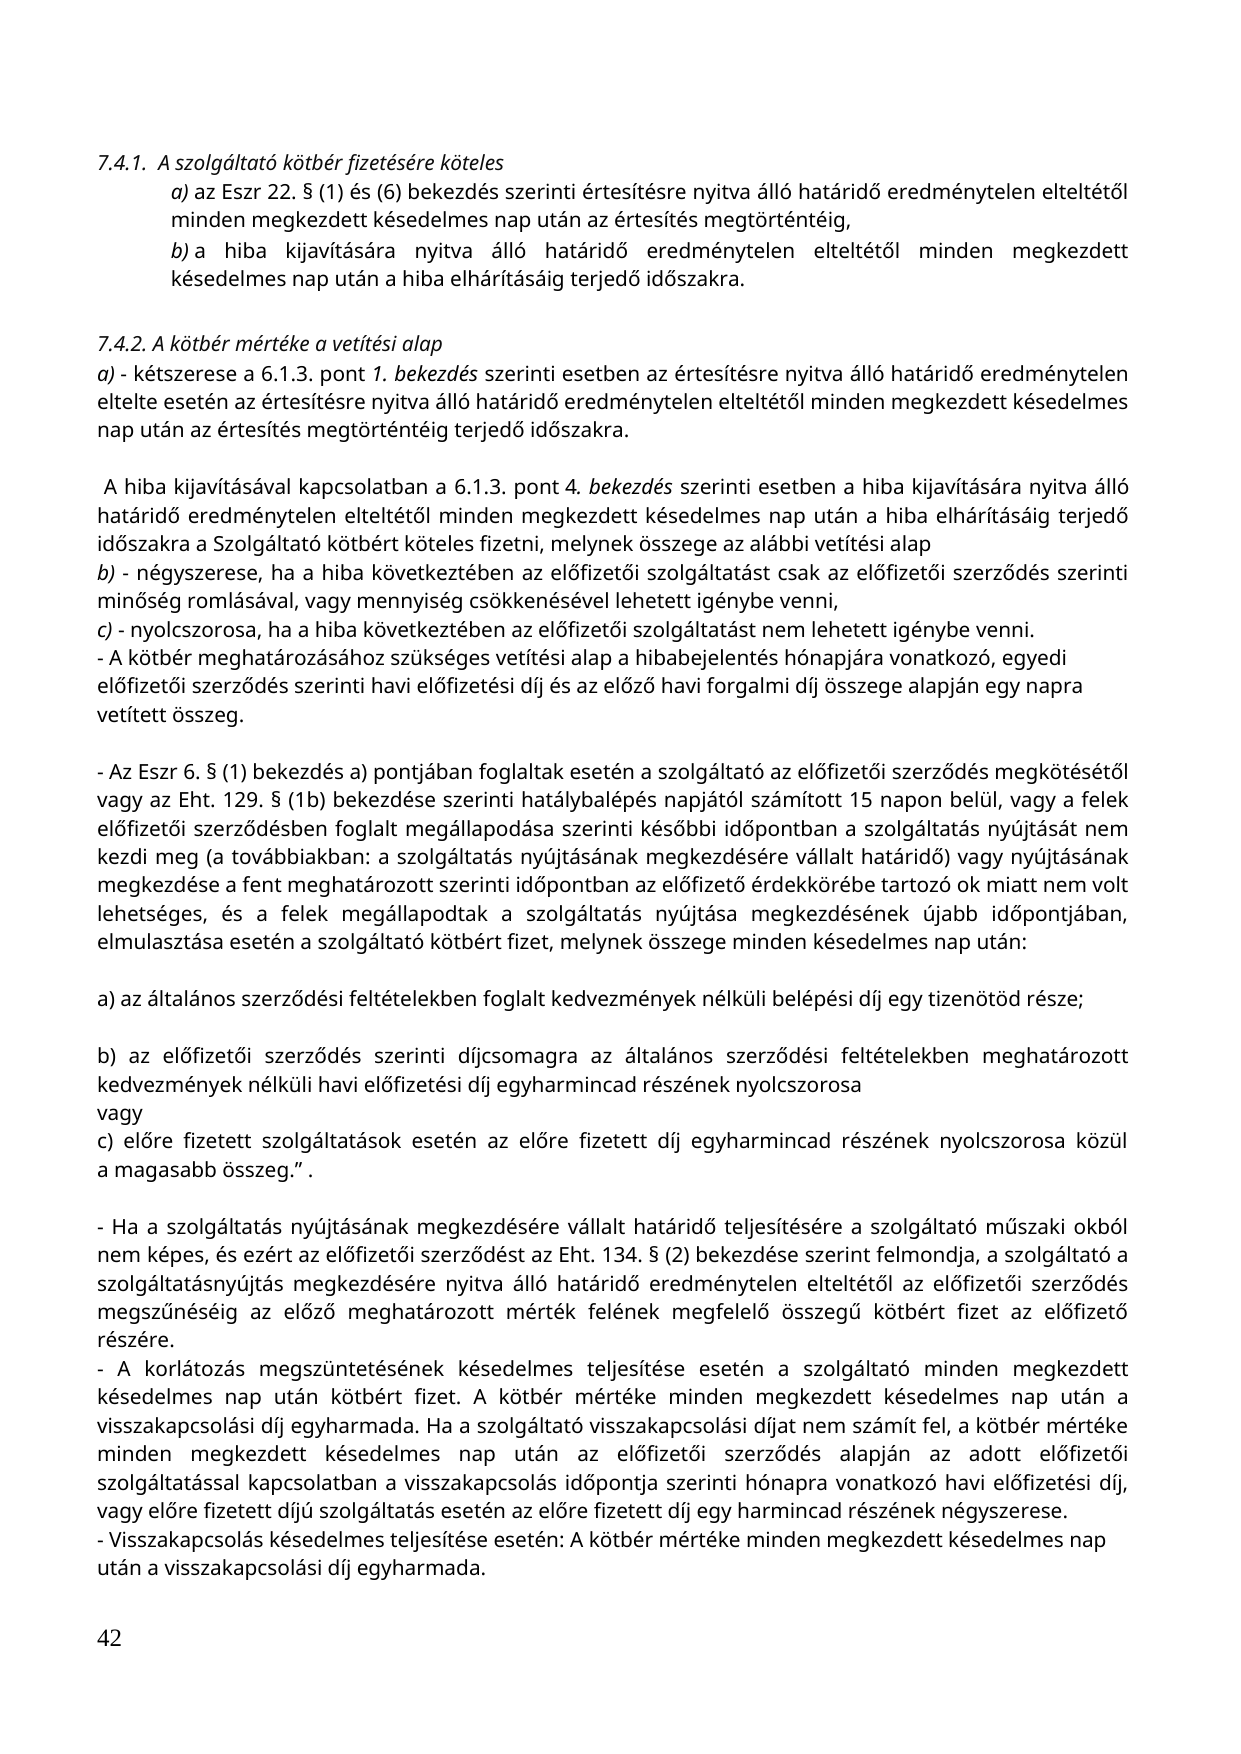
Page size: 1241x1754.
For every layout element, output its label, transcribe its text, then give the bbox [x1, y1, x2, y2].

text b) az előfizetői szerződés szerinti díjcsomagra az általános szerződési feltételekben meghatározott kedvezmények nélküli havi előfizetési díj egyharmincad részének nyolcszorosa [97, 1041, 1130, 1098]
text - Ha a szolgáltatás nyújtásának megkezdésére vállalt határidő teljesítésére a szolgáltató műszaki okból nem képes, és ezért az előfizetői szerződést az Eht. 134. § (2) bekezdése szerint felmondja, a szolgáltató a szolgáltatásnyújtás megkezdésére nyitva álló határidő eredménytelen elteltétől az előfizetői szerződés megszűnéséig az előző meghatározott mérték felének megfelelő összegű kötbért fizet az előfizető részére. [97, 1212, 1130, 1354]
text A hiba kijavításával kapcsolatban a 6.1.3. pont 4. bekezdés szerinti esetben a hiba kijavítására nyitva álló határidő eredménytelen elteltétől minden megkezdett késedelmes nap után a hiba elhárításáig terjedő időszakra a Szolgáltató kötbért köteles fizetni, melynek összege az alábbi vetítési alap [97, 472, 1130, 558]
text b) - négyszerese, ha a hiba következtében az előfizetői szolgáltatást csak az előfizetői szerződés szerinti minőség romlásával, vagy mennyiség csökkenésével lehetett igénybe venni, [97, 558, 1130, 615]
text vagy [97, 1098, 1130, 1127]
text - Visszakapcsolás késedelmes teljesítése esetén: A kötbér mértéke minden megkezdett késedelmes nap után a visszakapcsolási díj egyharmada. [97, 1525, 1130, 1582]
subtitle 7.4.1. A szolgáltató kötbér fizetésére köteles [97, 148, 1130, 176]
text b) a hiba kijavítására nyitva álló határidő eredménytelen elteltétől minden megkezdett késedelmes nap után a hiba elhárításáig terjedő időszakra. [171, 236, 1130, 293]
text - Az Eszr 6. § (1) bekezdés a) pontjában foglaltak esetén a szolgáltató az előfizetői szerződés megkötésétől vagy az Eht. 129. § (1b) bekezdése szerinti hatálybalépés napjától számított 15 napon belül, vagy a felek előfizetői szerződésben foglalt megállapodása szerinti későbbi időpontban a szolgáltatás nyújtását nem kezdi meg (a továbbiakban: a szolgáltatás nyújtásának megkezdésére vállalt határidő) vagy nyújtásának megkezdése a fent meghatározott szerinti időpontban az előfizető érdekkörébe tartozó ok miatt nem volt lehetséges, és a felek megállapodtak a szolgáltatás nyújtása megkezdésének újabb időpontjában, elmulasztása esetén a szolgáltató kötbért fizet, melynek összege minden késedelmes nap után: [97, 757, 1130, 956]
text c) előre fizetett szolgáltatások esetén az előre fizetett díj egyharmincad részének nyolcszorosa közül a magasabb összeg.” . [97, 1127, 1130, 1183]
text c) - nyolcszorosa, ha a hiba következtében az előfizetői szolgáltatást nem lehetett igénybe venni. [97, 615, 1130, 643]
text a) az általános szerződési feltételekben foglalt kedvezmények nélküli belépési díj egy tizenötöd része; [97, 984, 1130, 1013]
text a) - kétszerese a 6.1.3. pont 1. bekezdés szerinti esetben az értesítésre nyitva álló határidő eredménytelen eltelte esetén az értesítésre nyitva álló határidő eredménytelen elteltétől minden megkezdett késedelmes nap után az értesítés megtörténtéig terjedő időszakra. [97, 359, 1130, 444]
text a) az Eszr 22. § (1) és (6) bekezdés szerinti értesítésre nyitva álló határidő eredménytelen elteltétől minden megkezdett késedelmes nap után az értesítés megtörténtéig, [171, 177, 1130, 234]
subtitle 7.4.2. A kötbér mértéke a vetítési alap [97, 329, 1130, 358]
text - A kötbér meghatározásához szükséges vetítési alap a hibabejelentés hónapjára vonatkozó, egyedi előfizetői szerződés szerinti havi előfizetési díj és az előző havi forgalmi díj összege alapján egy napra vetített összeg. [97, 643, 1130, 728]
text - A korlátozás megszüntetésének késedelmes teljesítése esetén a szolgáltató minden megkezdett késedelmes nap után kötbért fizet. A kötbér mértéke minden megkezdett késedelmes nap után a visszakapcsolási díj egyharmada. Ha a szolgáltató visszakapcsolási díjat nem számít fel, a kötbér mértéke minden megkezdett késedelmes nap után az előfizetői szerződés alapján az adott előfizetői szolgáltatással kapcsolatban a visszakapcsolás időpontja szerinti hónapra vonatkozó havi előfizetési díj, vagy előre fizetett díjú szolgáltatás esetén az előre fizetett díj egy harmincad részének négyszerese. [97, 1354, 1130, 1525]
